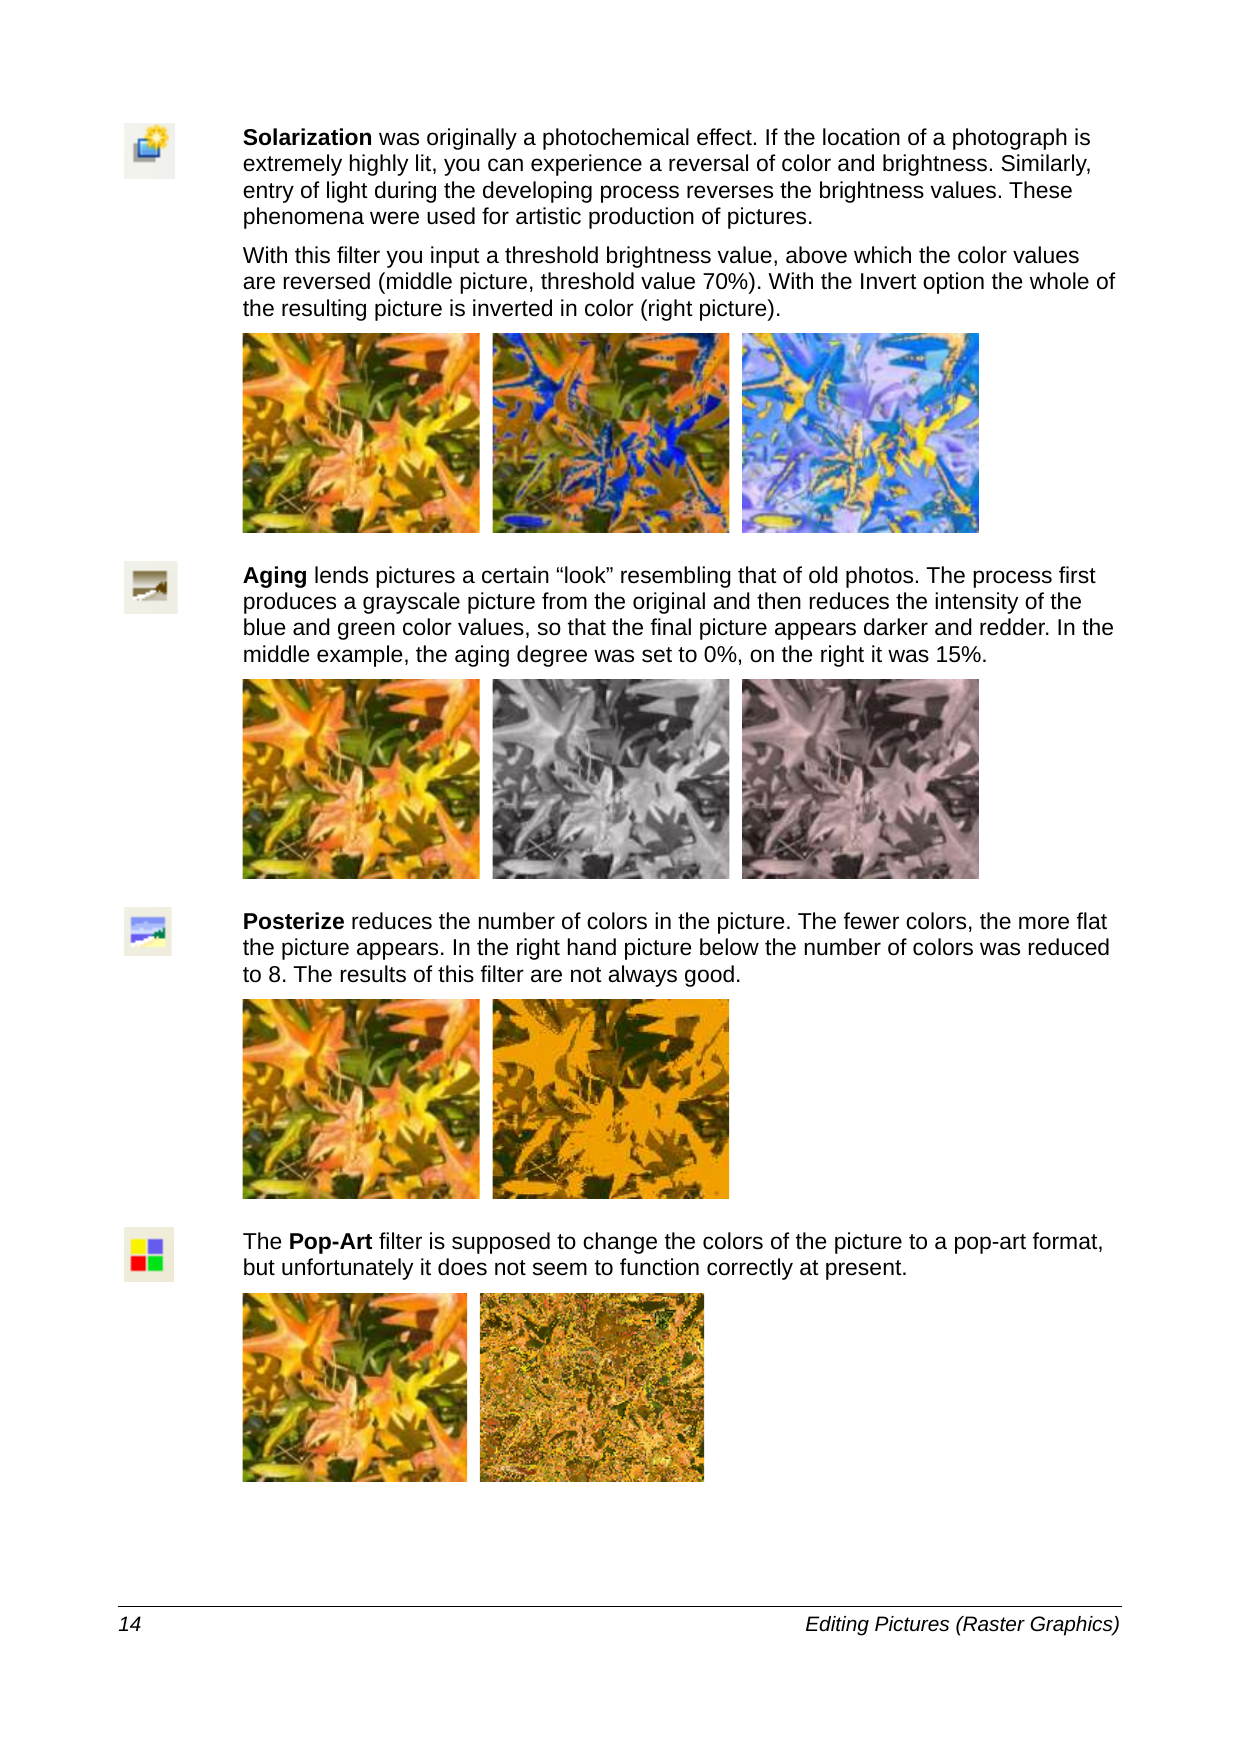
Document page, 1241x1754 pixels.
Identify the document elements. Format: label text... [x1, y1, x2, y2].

picture [742, 333, 979, 533]
table_cell Aging lends pictures a certain “look” resembling that of old photos. The process first produces a grayscale picture from the original and then reduces the intensity of the blue and green color values, so that the final picture appears darker and redder. In the middle example, the aging degree was set to 0%, on the right it was 15%. [237, 556, 1122, 902]
picture [123, 907, 172, 956]
table_cell [118, 118, 237, 556]
picture [123, 561, 178, 614]
picture [123, 123, 176, 179]
picture [492, 999, 730, 1199]
picture [742, 679, 979, 879]
picture [242, 1293, 468, 1482]
table_cell Solarization was originally a photochemical effect. If the location of a photograph is extremely highly lit, you can experience a reversal of color and brightness. Similarly, entry of light during the developing process reverses the brightness values. These phenomena were used for artistic production of pictures. With this filter you input a threshold brightness value, above which the color values are reversed (middle picture, threshold value 70%). With the Invert option the whole of the resulting picture is inverted in color (right picture). [237, 118, 1122, 556]
picture [492, 333, 730, 533]
table_header Posterize reduces the number of colors in the picture. The fewer colors, the more flat the picture appears. In the right hand picture below the number of colors was reduced to 8. The results of this filter are not always good. [237, 902, 1124, 1222]
picture [479, 1293, 705, 1482]
picture [492, 679, 730, 879]
picture [242, 679, 480, 879]
table_header [118, 902, 237, 1222]
table_cell [118, 556, 237, 902]
picture [242, 333, 480, 533]
picture [242, 999, 480, 1199]
table_cell The Pop-Art filter is supposed to change the colors of the picture to a pop-art format, but unfortunately it does not seem to function correctly at present. [237, 1222, 1124, 1505]
table_cell [118, 1222, 237, 1505]
picture [123, 1227, 174, 1282]
